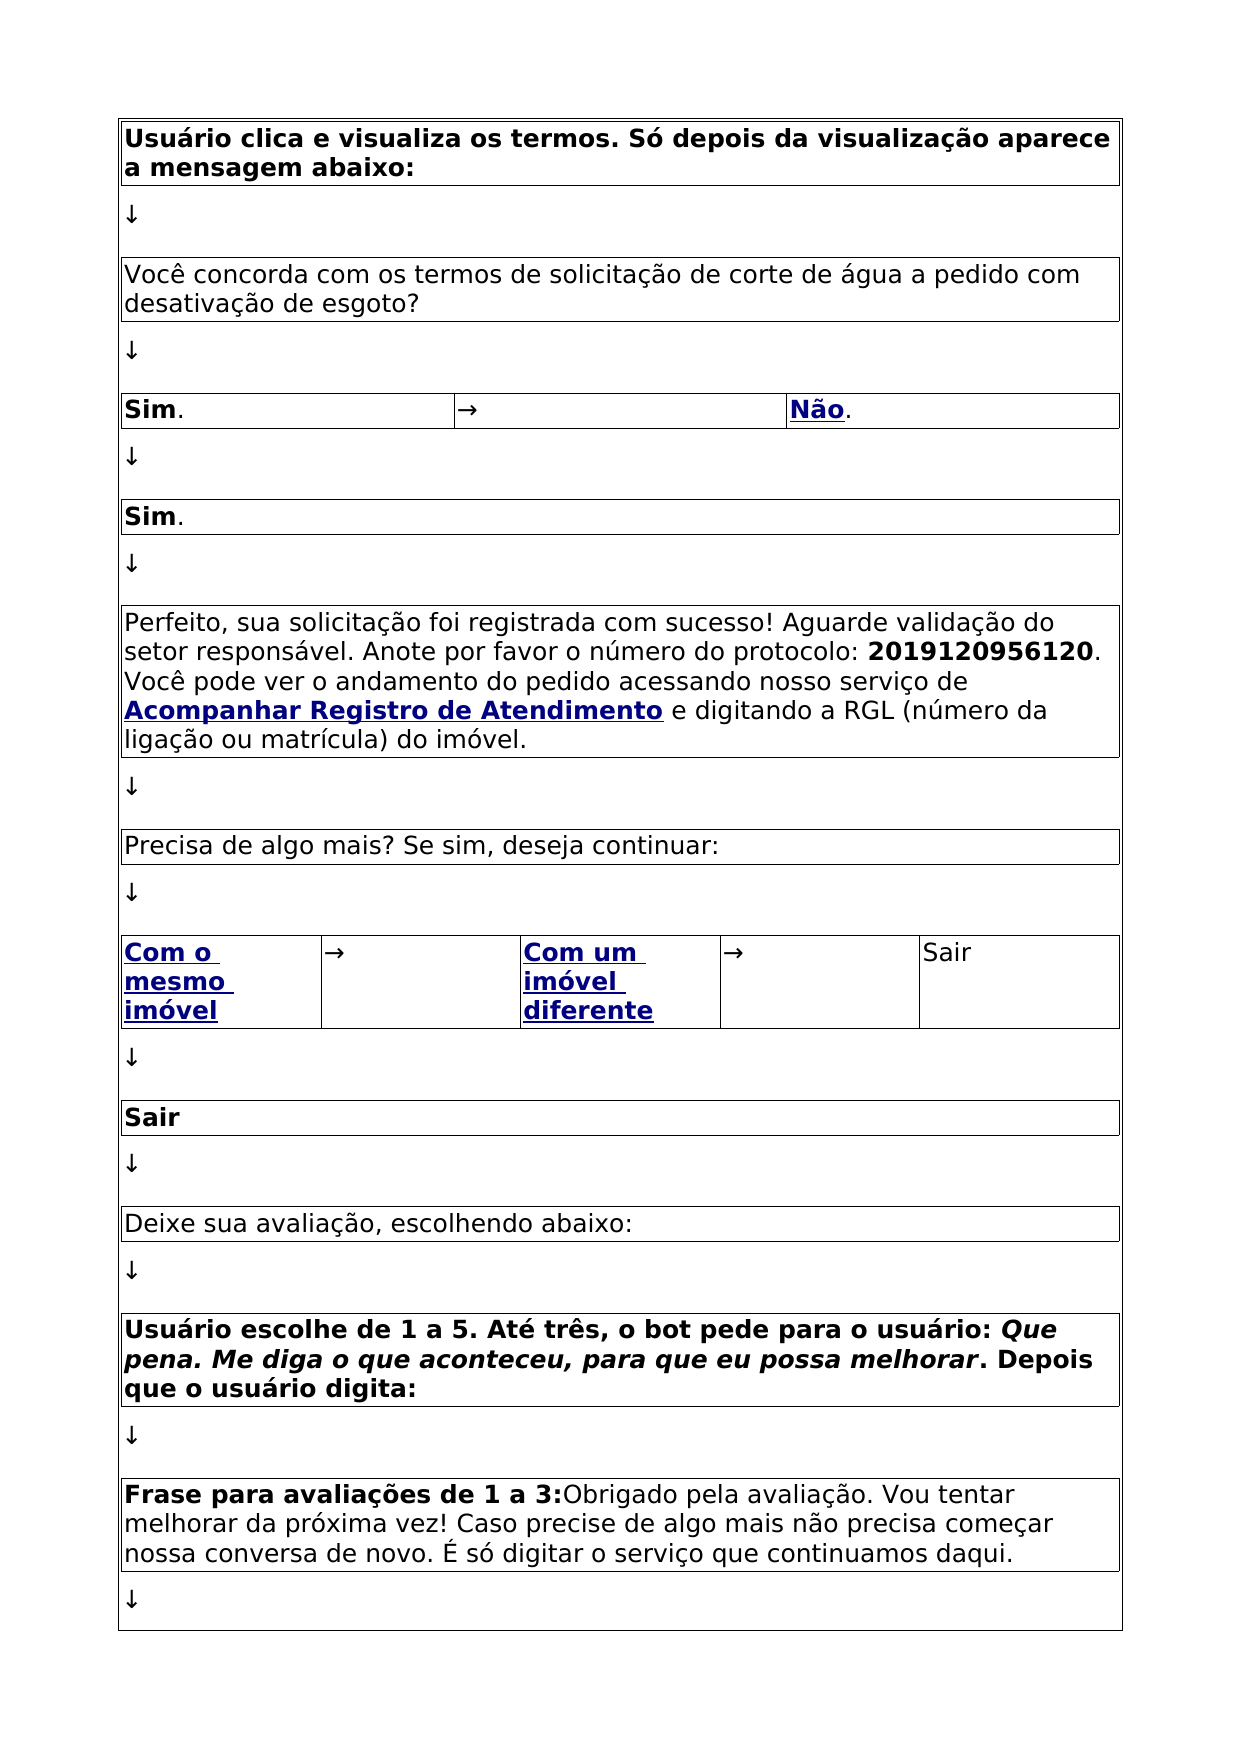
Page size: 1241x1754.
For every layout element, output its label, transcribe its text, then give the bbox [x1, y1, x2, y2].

table_header ↓ ↓ ↓ ↓ ↓ ↓ ↓ ↓ ↓ ↓ ↓ [119, 119, 1122, 1630]
table_header Frase para avaliações de 1 a 3:Obrigado pela avaliação. Vou tentar melhorar da próxima vez! Caso precise de algo mais não precisa começar nossa conversa de novo. É só digitar o serviço que continuamos daqui. [122, 1479, 1119, 1571]
table_header Perfeito, sua solicitação foi registrada com sucesso! Aguarde validação do setor responsável. Anote por favor o número do protocolo: 2019120956120. Você pode ver o andamento do pedido acessando nosso serviço de Acompanhar Registro de Atendimento e digitando a RGL (número da ligação ou matrícula) do imóvel. [122, 606, 1119, 757]
table_header → [322, 936, 520, 1028]
table_header Sair [122, 1101, 1119, 1135]
table_header Sim. [122, 394, 454, 427]
table_header Usuário clica e visualiza os termos. Só depois da visualização aparece a mensagem abaixo: [122, 122, 1119, 185]
table_header Sim. [122, 500, 1119, 534]
table_header Sair [920, 936, 1119, 1028]
table_header Usuário escolhe de 1 a 5. Até três, o bot pede para o usuário: Que pena. Me diga o que aconteceu, para que eu possa melhorar. Depois que o usuário digita: [122, 1314, 1119, 1406]
table_header Não. [787, 394, 1119, 427]
table_header Com o mesmo imóvel [122, 936, 321, 1028]
table_header → [721, 936, 919, 1028]
table_header Deixe sua avaliação, escolhendo abaixo: [122, 1207, 1119, 1241]
table_header Com um imóvel diferente [521, 936, 720, 1028]
table_header Você concorda com os termos de solicitação de corte de água a pedido com desativação de esgoto? [122, 258, 1119, 321]
table_header → [455, 394, 786, 427]
table_header Precisa de algo mais? Se sim, deseja continuar: [122, 830, 1119, 863]
